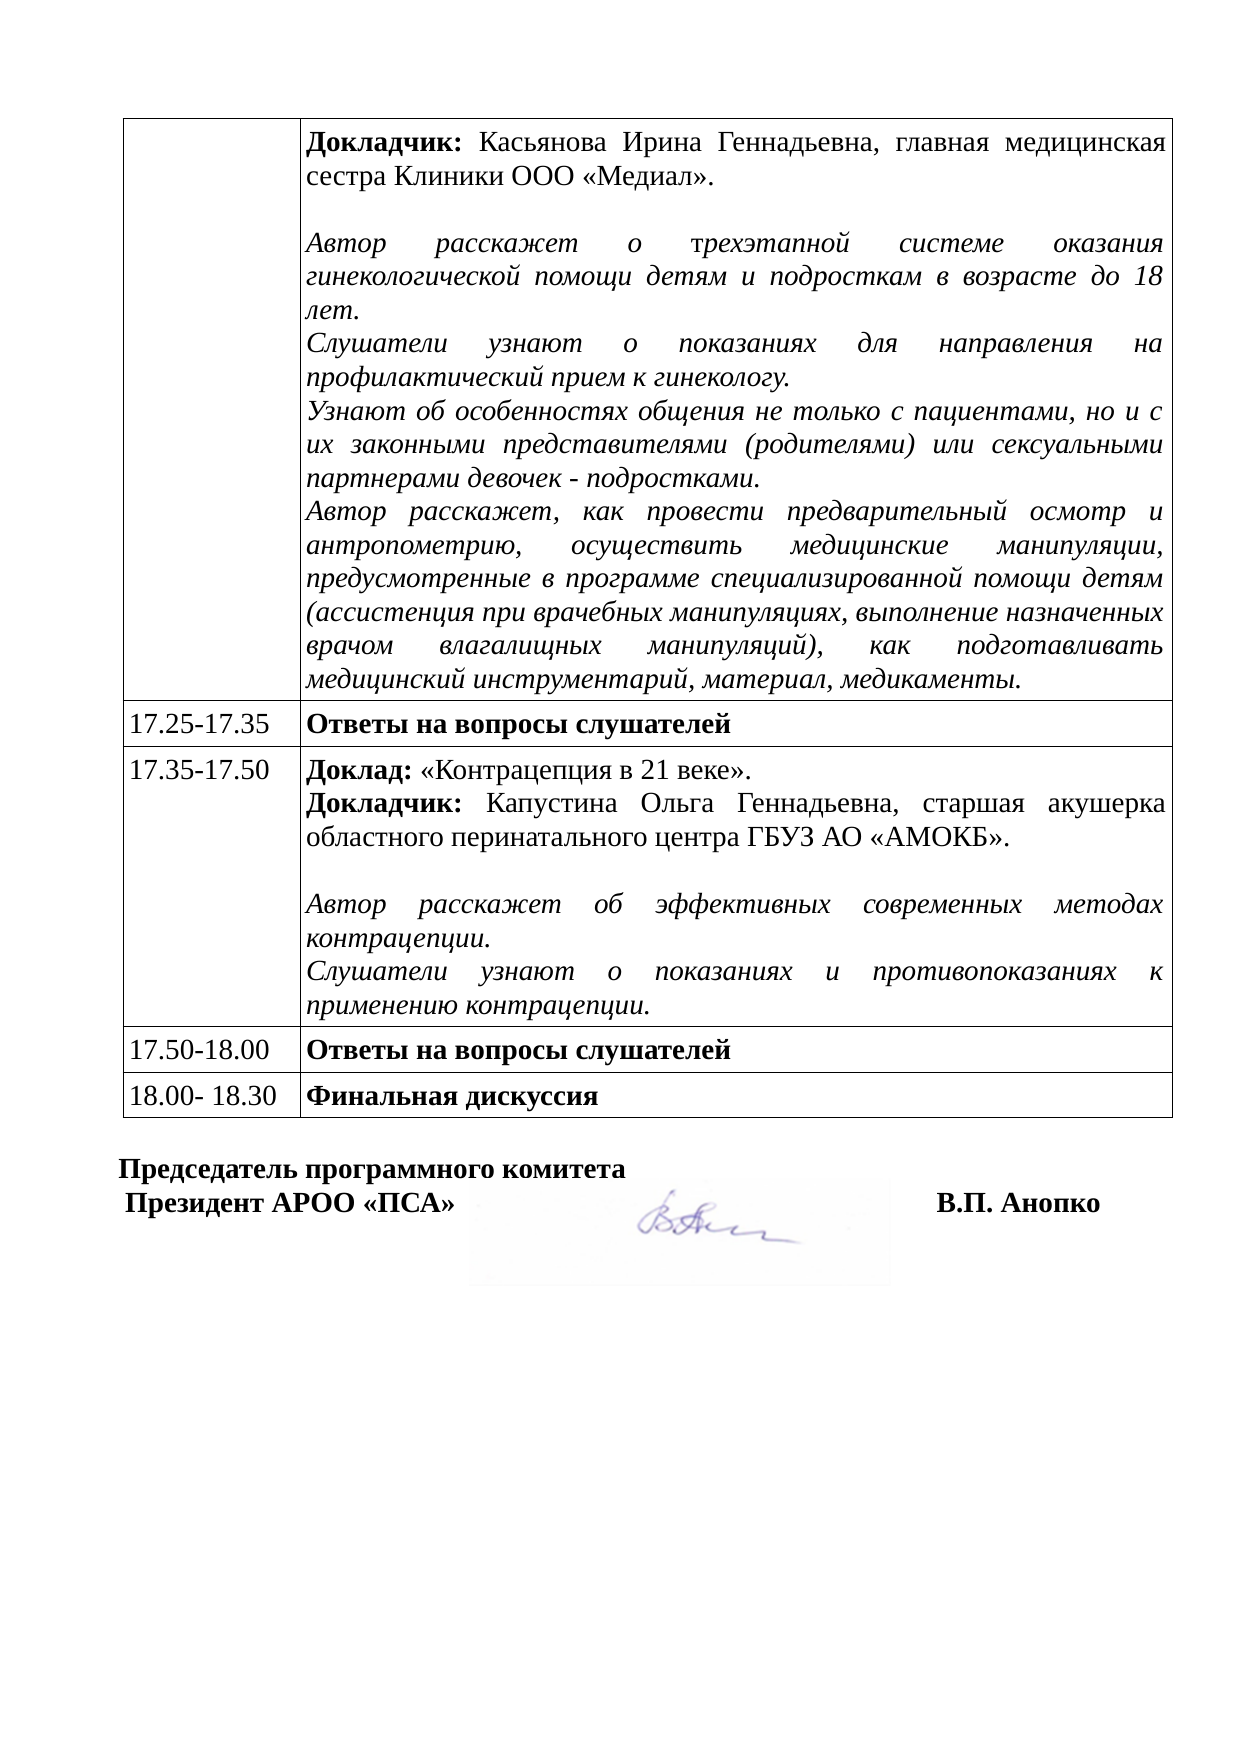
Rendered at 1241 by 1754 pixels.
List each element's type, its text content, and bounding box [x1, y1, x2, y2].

table_cell Докладчик: Касьянова Ирина Геннадьевна, главная медицинская сестра Клиники ООО «Медиал». Автор расскажет о трехэтапной системе оказания гинекологической помощи детям и подросткам в возрасте до 18 лет. Слушатели узнают о показаниях для направления на профилактический прием к гинекологу. Узнают об особенностях общения не только с пациентами, но и с их законными представителями (родителями) или сексуальными партнерами девочек - подростками. Автор расскажет, как провести предварительный осмотр и антропометрию, осуществить медицинские манипуляции, предусмотренные в программе специализированной помощи детям (ассистенция при врачебных манипуляциях, выполнение назначенных врачом влагалищных манипуляций), как подготавливать медицинский инструментарий, материал, медикаменты. [301, 119, 1172, 700]
table_cell 17.25-17.35 [124, 701, 300, 746]
text В.П. Анопко [891, 1185, 1122, 1218]
table_cell Доклад: «Контрацепция в 21 веке». Докладчик: Капустина Ольга Геннадьевна, старшая акушерка областного перинатального центра ГБУЗ АО «АМОКБ». Автор расскажет об эффективных современных методах контрацепции. Слушатели узнают о показаниях и противопоказаниях к применению контрацепции. [301, 747, 1172, 1026]
table_cell Ответы на вопросы слушателей [301, 1027, 1172, 1072]
text Президент АРОО «ПСА» [118, 1185, 468, 1218]
table_cell 18.00- 18.30 [124, 1073, 300, 1117]
table_cell 17.35-17.50 [124, 747, 300, 1026]
table_cell 17.50-18.00 [124, 1027, 300, 1072]
text Председатель программного комитета [118, 1151, 1122, 1185]
table_cell Ответы на вопросы слушателей [301, 701, 1172, 746]
table_cell Финальная дискуссия [301, 1073, 1172, 1117]
table_cell [124, 119, 300, 700]
